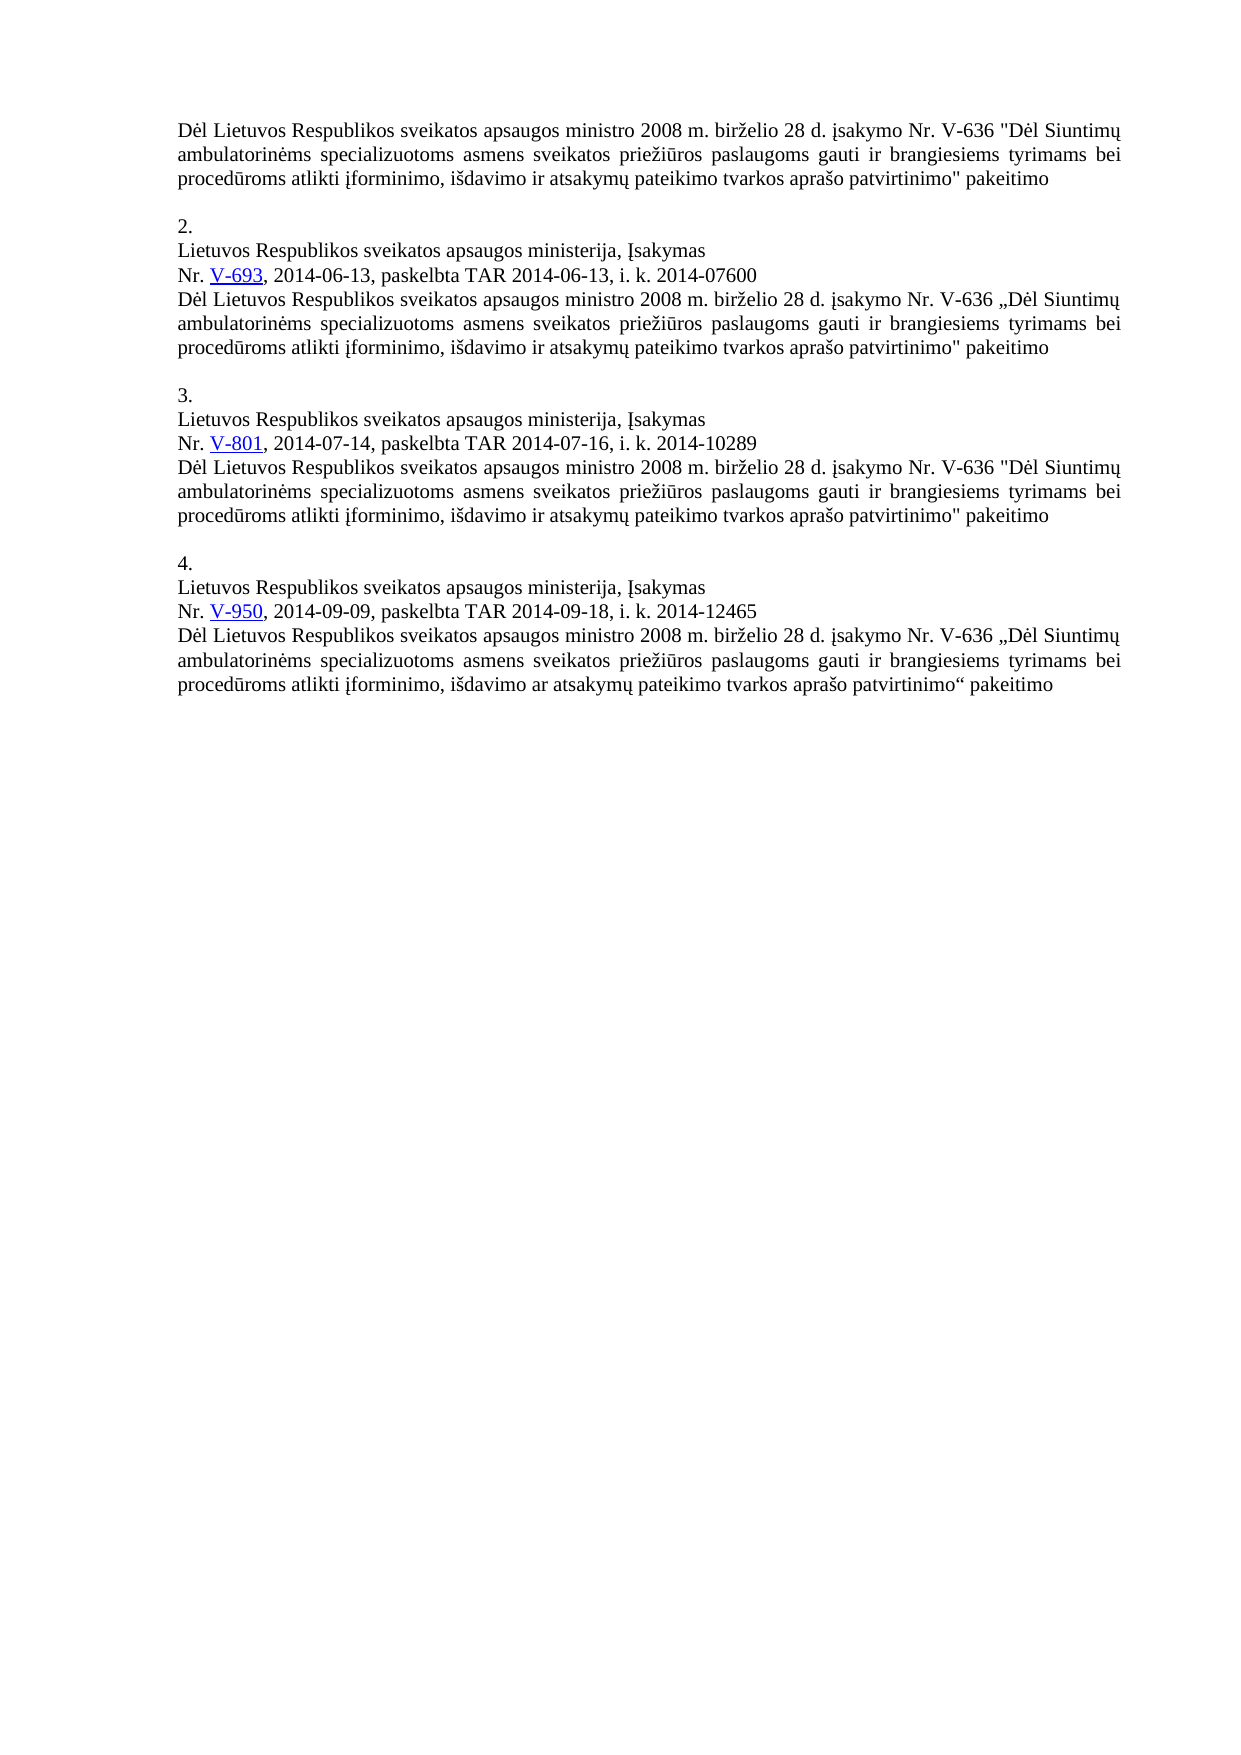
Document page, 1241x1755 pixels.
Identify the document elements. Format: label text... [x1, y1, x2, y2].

text Lietuvos Respublikos sveikatos apsaugos ministerija, Įsakymas [177, 407, 1122, 431]
text 2. [177, 214, 1122, 238]
text Dėl Lietuvos Respublikos sveikatos apsaugos ministro 2008 m. birželio 28 d. įsakymo Nr. V-636 „Dėl Siuntimų ambulatorinėms specializuotoms asmens sveikatos priežiūros paslaugoms gauti ir brangiesiems tyrimams bei procedūroms atlikti įforminimo, išdavimo ar atsakymų pateikimo tvarkos aprašo patvirtinimo“ pakeitimo [177, 623, 1122, 696]
text Dėl Lietuvos Respublikos sveikatos apsaugos ministro 2008 m. birželio 28 d. įsakymo Nr. V-636 „Dėl Siuntimų ambulatorinėms specializuotoms asmens sveikatos priežiūros paslaugoms gauti ir brangiesiems tyrimams bei procedūroms atlikti įforminimo, išdavimo ir atsakymų pateikimo tvarkos aprašo patvirtinimo" pakeitimo [177, 287, 1122, 359]
text Nr. V-801, 2014-07-14, paskelbta TAR 2014-07-16, i. k. 2014-10289 [177, 431, 1122, 455]
text Nr. V-950, 2014-09-09, paskelbta TAR 2014-09-18, i. k. 2014-12465 [177, 599, 1122, 623]
text 4. [177, 551, 1122, 575]
text Nr. V-693, 2014-06-13, paskelbta TAR 2014-06-13, i. k. 2014-07600 [177, 262, 1122, 287]
text Dėl Lietuvos Respublikos sveikatos apsaugos ministro 2008 m. birželio 28 d. įsakymo Nr. V-636 "Dėl Siuntimų ambulatorinėms specializuotoms asmens sveikatos priežiūros paslaugoms gauti ir brangiesiems tyrimams bei procedūroms atlikti įforminimo, išdavimo ir atsakymų pateikimo tvarkos aprašo patvirtinimo" pakeitimo [177, 455, 1122, 527]
text Lietuvos Respublikos sveikatos apsaugos ministerija, Įsakymas [177, 575, 1122, 599]
text 3. [177, 383, 1122, 407]
text Dėl Lietuvos Respublikos sveikatos apsaugos ministro 2008 m. birželio 28 d. įsakymo Nr. V-636 "Dėl Siuntimų ambulatorinėms specializuotoms asmens sveikatos priežiūros paslaugoms gauti ir brangiesiems tyrimams bei procedūroms atlikti įforminimo, išdavimo ir atsakymų pateikimo tvarkos aprašo patvirtinimo" pakeitimo [177, 118, 1122, 190]
text Lietuvos Respublikos sveikatos apsaugos ministerija, Įsakymas [177, 238, 1122, 262]
